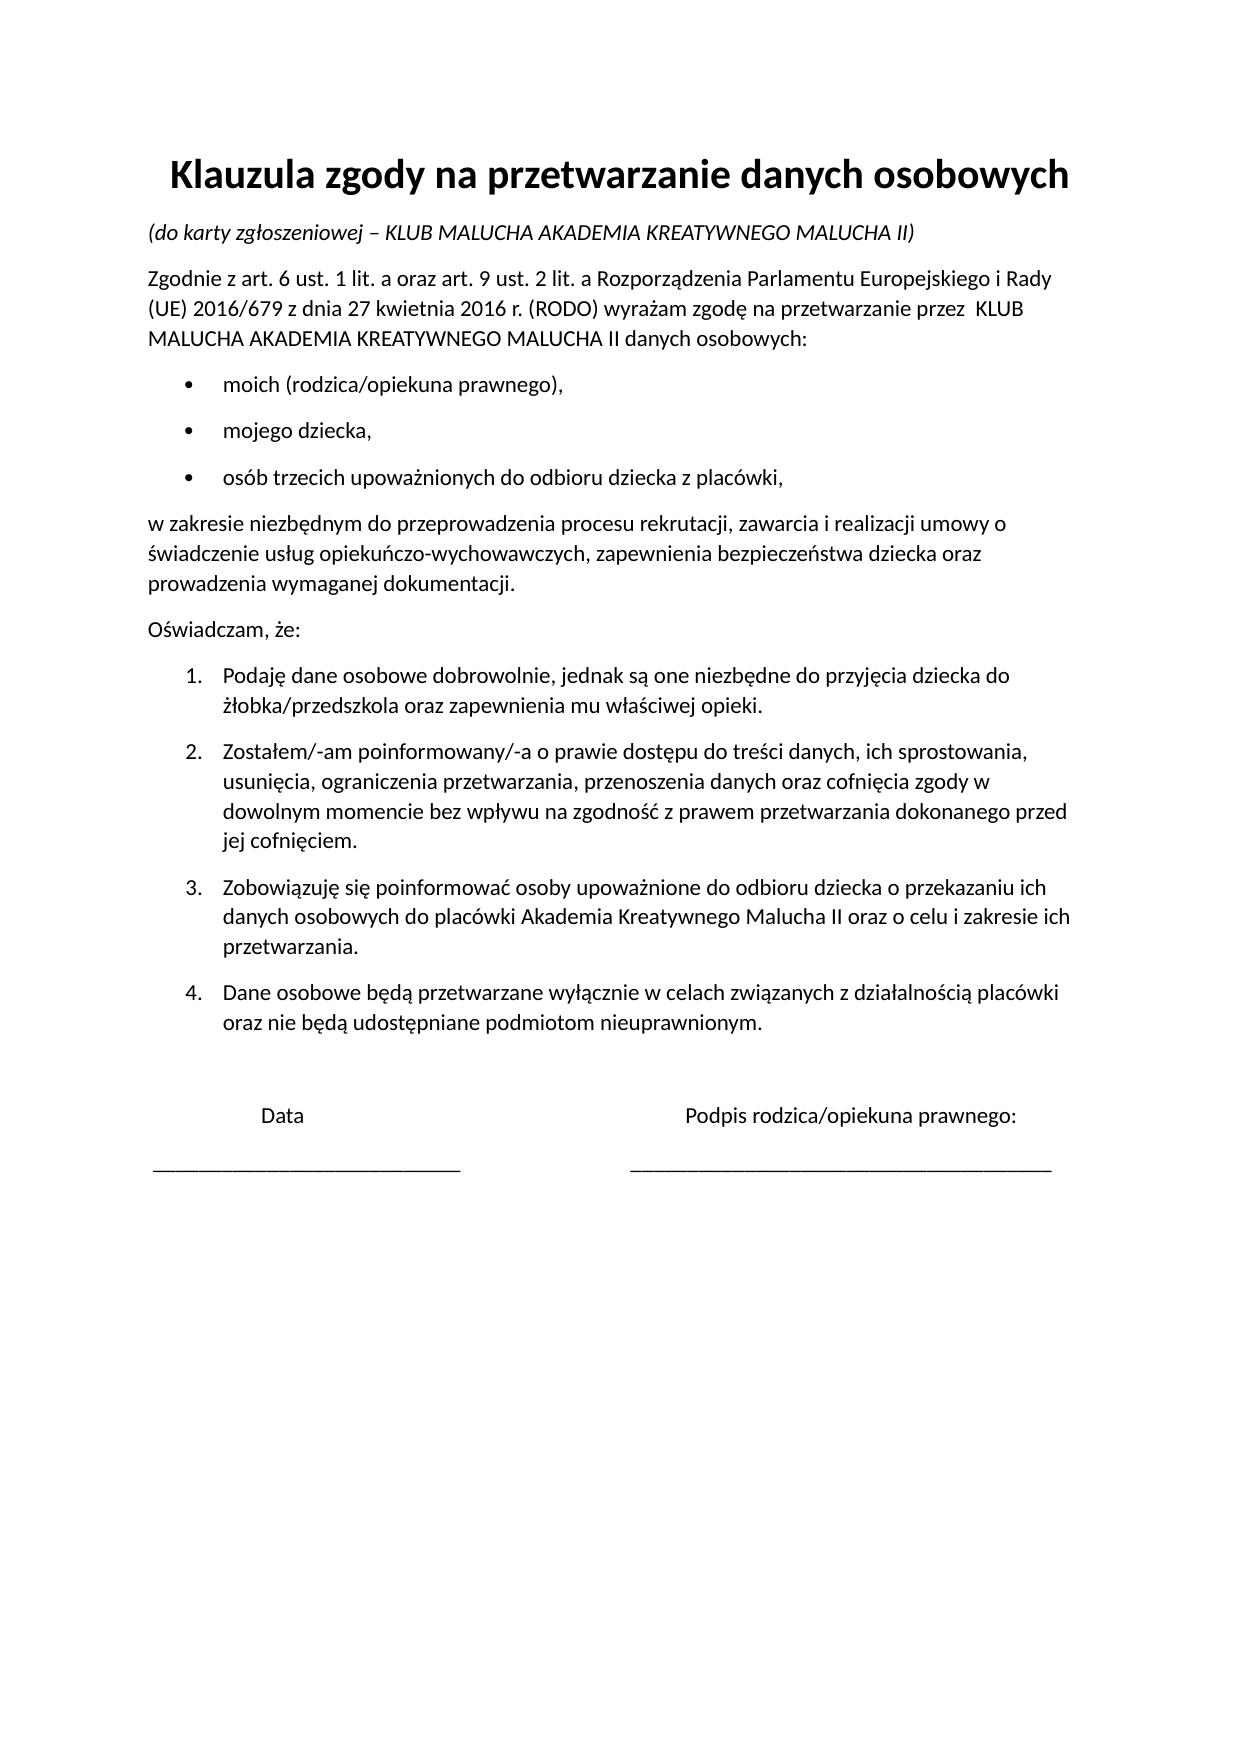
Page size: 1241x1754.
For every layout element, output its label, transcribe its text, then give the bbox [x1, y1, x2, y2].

text (do karty zgłoszeniowej – KLUB MALUCHA AKADEMIA KREATYWNEGO MALUCHA II) [148, 218, 1093, 246]
text Klauzula zgody na przetwarzanie danych osobowych [148, 148, 1093, 198]
text Zgodnie z art. 6 ust. 1 lit. a oraz art. 9 ust. 2 lit. a Rozporządzenia Parlamentu Europejskiego i Rady (UE) 2016/679 z dnia 27 kwietnia 2016 r. (RODO) wyrażam zgodę na przetwarzanie przez KLUB MALUCHA AKADEMIA KREATYWNEGO MALUCHA II danych osobowych: [148, 264, 1093, 352]
list mojego dziecka, [185, 417, 1093, 444]
list Dane osobowe będą przetwarzane wyłącznie w celach związanych z działalnością placówki oraz nie będą udostępniane podmiotom nieuprawnionym. [185, 978, 1093, 1036]
list Zostałem/-am poinformowany/-a o prawie dostępu do treści danych, ich sprostowania, usunięcia, ograniczenia przetwarzania, przenoszenia danych oraz cofnięcia zgody w dowolnym momencie bez wpływu na zgodność z prawem przetwarzania dokonanego przed jej cofnięciem. [185, 737, 1093, 854]
list osób trzecich upoważnionych do odbioru dziecka z placówki, [185, 463, 1093, 491]
text w zakresie niezbędnym do przeprowadzenia procesu rekrutacji, zawarcia i realizacji umowy o świadczenie usług opiekuńczo-wychowawczych, zapewnienia bezpieczeństwa dziecka oraz prowadzenia wymaganej dokumentacji. [148, 509, 1093, 597]
text ___________________________ _____________________________________ [148, 1147, 1093, 1175]
text Oświadczam, że: [148, 615, 1093, 643]
list Zobowiązuję się poinformować osoby upoważnione do odbioru dziecka o przekazaniu ich danych osobowych do placówki Akademia Kreatywnego Malucha II oraz o celu i zakresie ich przetwarzania. [185, 873, 1093, 960]
list moich (rodzica/opiekuna prawnego), [185, 370, 1093, 398]
text Data Podpis rodzica/opiekuna prawnego: [148, 1101, 1093, 1129]
list Podaję dane osobowe dobrowolnie, jednak są one niezbędne do przyjęcia dziecka do żłobka/przedszkola oraz zapewnienia mu właściwej opieki. [185, 661, 1093, 719]
